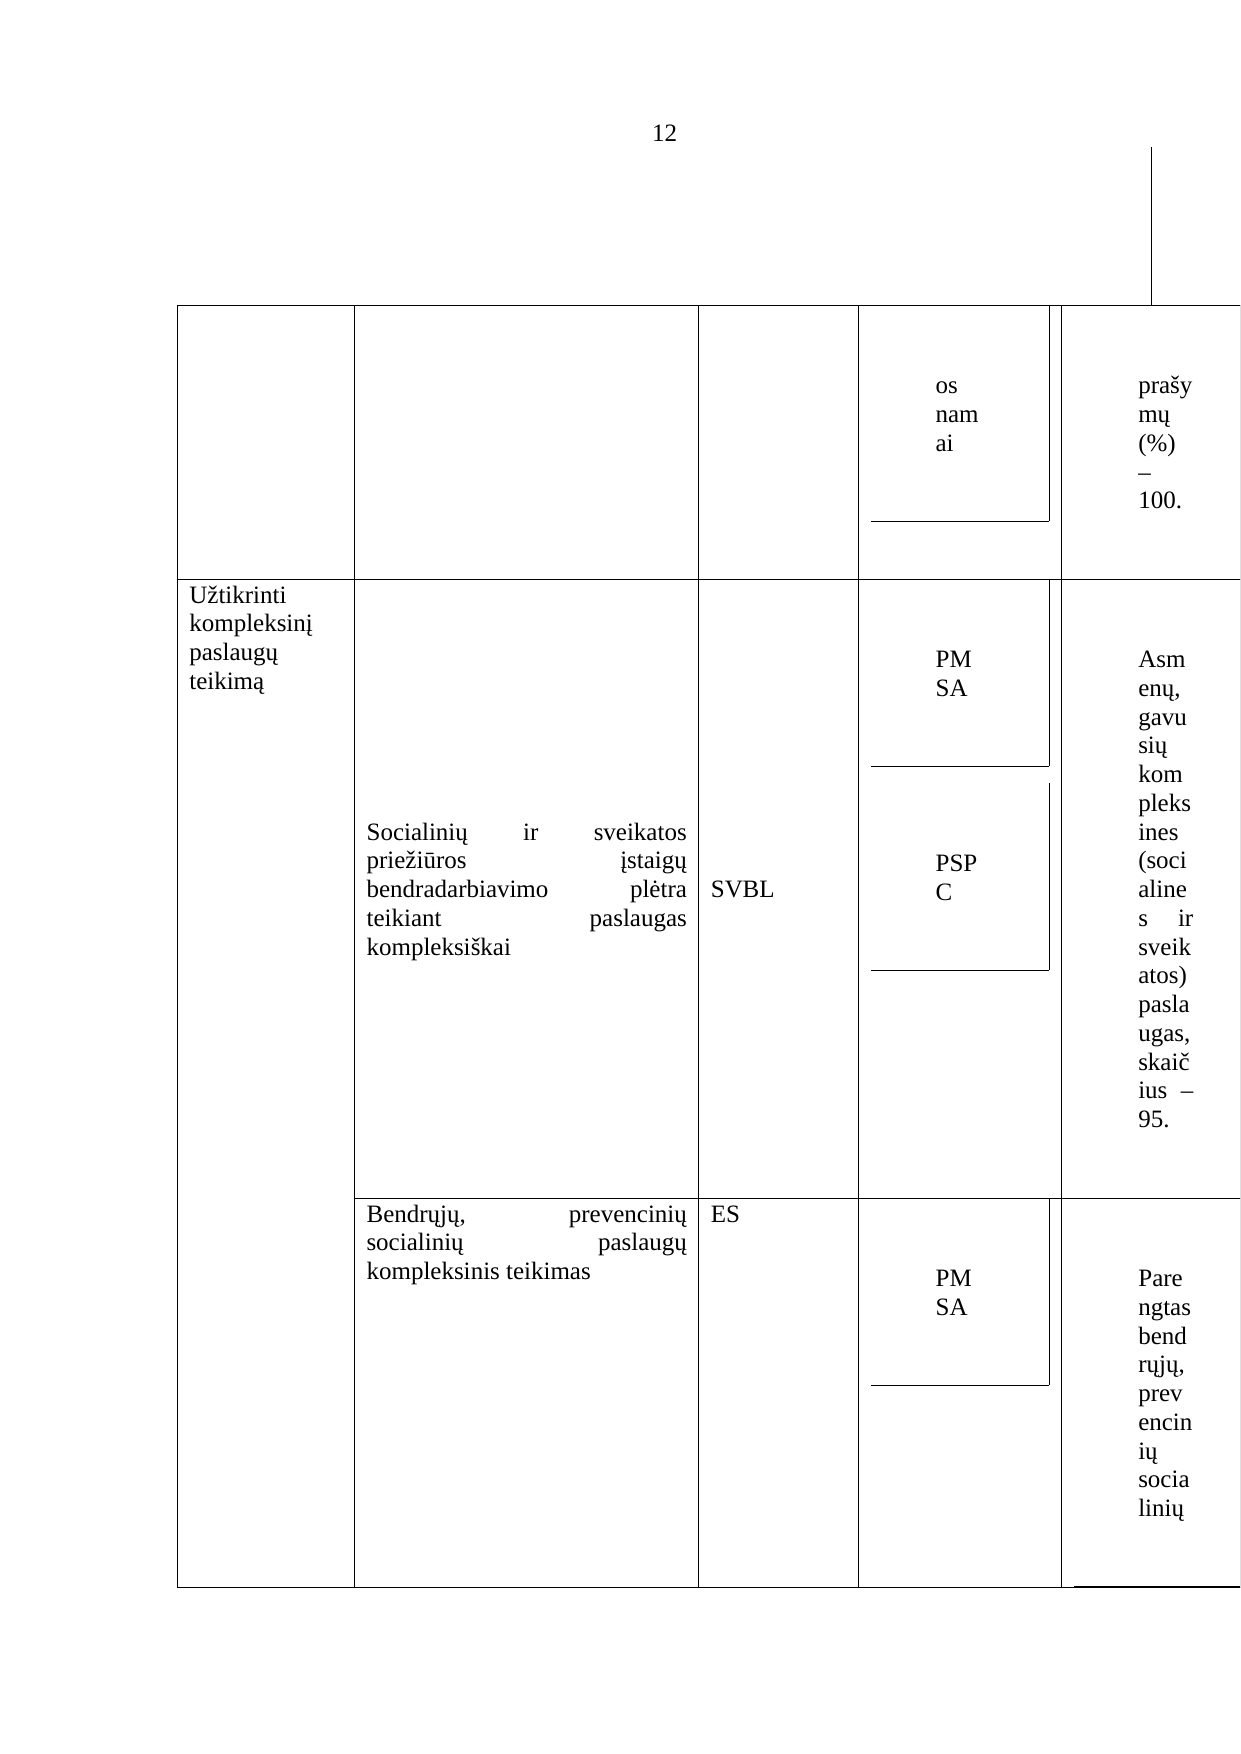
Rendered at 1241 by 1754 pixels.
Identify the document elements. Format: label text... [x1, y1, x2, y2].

table_cell Asmenų, gavusių kompleksines (socialines ir sveikatos) paslaugas, skaičius – 95. [1062, 580, 1240, 1198]
table_cell Bendrųjų, prevencinių socialinių paslaugų kompleksinis teikimas [355, 1199, 698, 1587]
table_cell Užtikrinti kompleksinį paslaugų teikimą [178, 580, 354, 1587]
table_cell PMSA [859, 1199, 1061, 1587]
table_cell Socialinių ir sveikatos priežiūros įstaigų bendradarbiavimo plėtra teikiant paslaugas kompleksiškai [355, 580, 698, 1198]
table_cell PMSA PSPC [859, 580, 1061, 1198]
table_cell [699, 306, 858, 579]
table_cell SVBL [699, 580, 858, 1198]
table_cell [355, 306, 698, 579]
table_cell Parengtas bendrųjų, prevencinių socialinių [1062, 1199, 1240, 1587]
table_cell [178, 306, 354, 579]
table_cell prašymų (%) – 100. [1062, 306, 1240, 579]
table_cell os namai [859, 306, 1061, 579]
table_cell ES [699, 1199, 858, 1587]
